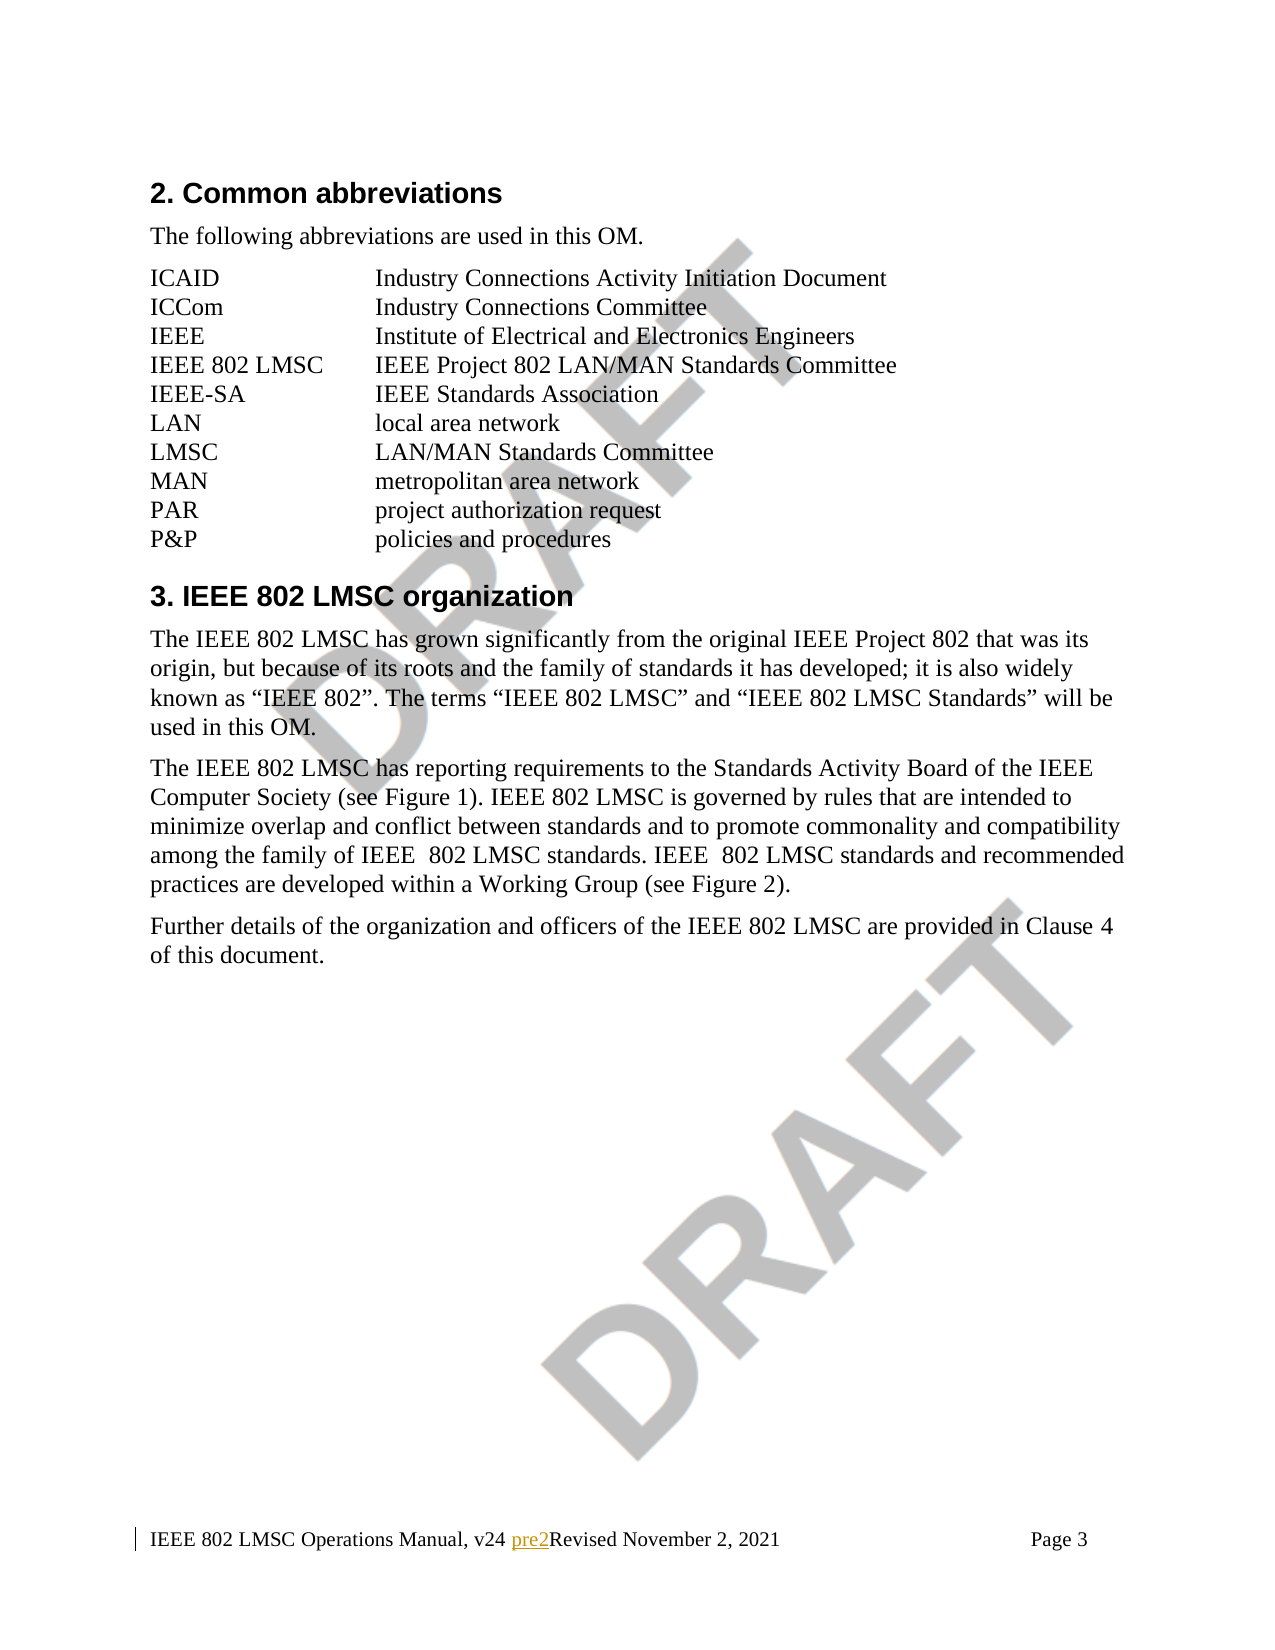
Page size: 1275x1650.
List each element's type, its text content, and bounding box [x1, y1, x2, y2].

text Further details of the organization and officers of the IEEE 802 LMSC are provided in Clause 4 of this document. [150, 911, 1125, 969]
text LAN local area network [150, 408, 1125, 437]
picture [0, 0, 1275, 1650]
text The following abbreviations are used in this OM. [150, 221, 1125, 250]
text LMSC LAN/MAN Standards Committee [150, 437, 1125, 466]
text PAR project authorization request [150, 495, 1125, 524]
text IEEE 802 LMSC IEEE Project 802 LAN/MAN Standards Committee [150, 350, 1125, 379]
subtitle Common abbreviations [150, 176, 1125, 209]
text ICCom Industry Connections Committee [150, 292, 1125, 321]
text MAN metropolitan area network [150, 466, 1125, 495]
subtitle IEEE 802 LMSC organization [150, 579, 1125, 612]
text IEEE Institute of Electrical and Electronics Engineers [150, 321, 1125, 350]
text IEEE-SA IEEE Standards Association [150, 379, 1125, 408]
text P&P policies and procedures [150, 524, 1125, 553]
text The IEEE 802 LMSC has grown significantly from the original IEEE Project 802 that was its origin, but because of its roots and the family of standards it has developed; it is also widely known as “IEEE 802”. The terms “IEEE 802 LMSC” and “IEEE 802 LMSC Standards” will be used in this OM. [150, 624, 1125, 741]
text ICAID Industry Connections Activity Initiation Document [150, 263, 1125, 292]
text The IEEE 802 LMSC has reporting requirements to the Standards Activity Board of the IEEE Computer Society (see Figure 1). IEEE 802 LMSC is governed by rules that are intended to minimize overlap and conflict between standards and to promote commonality and compatibility among the family of IEEE802 LMSC standards. IEEE802 LMSC standards and recommended practices are developed within a Working Group (see Figure 2). [150, 753, 1125, 898]
